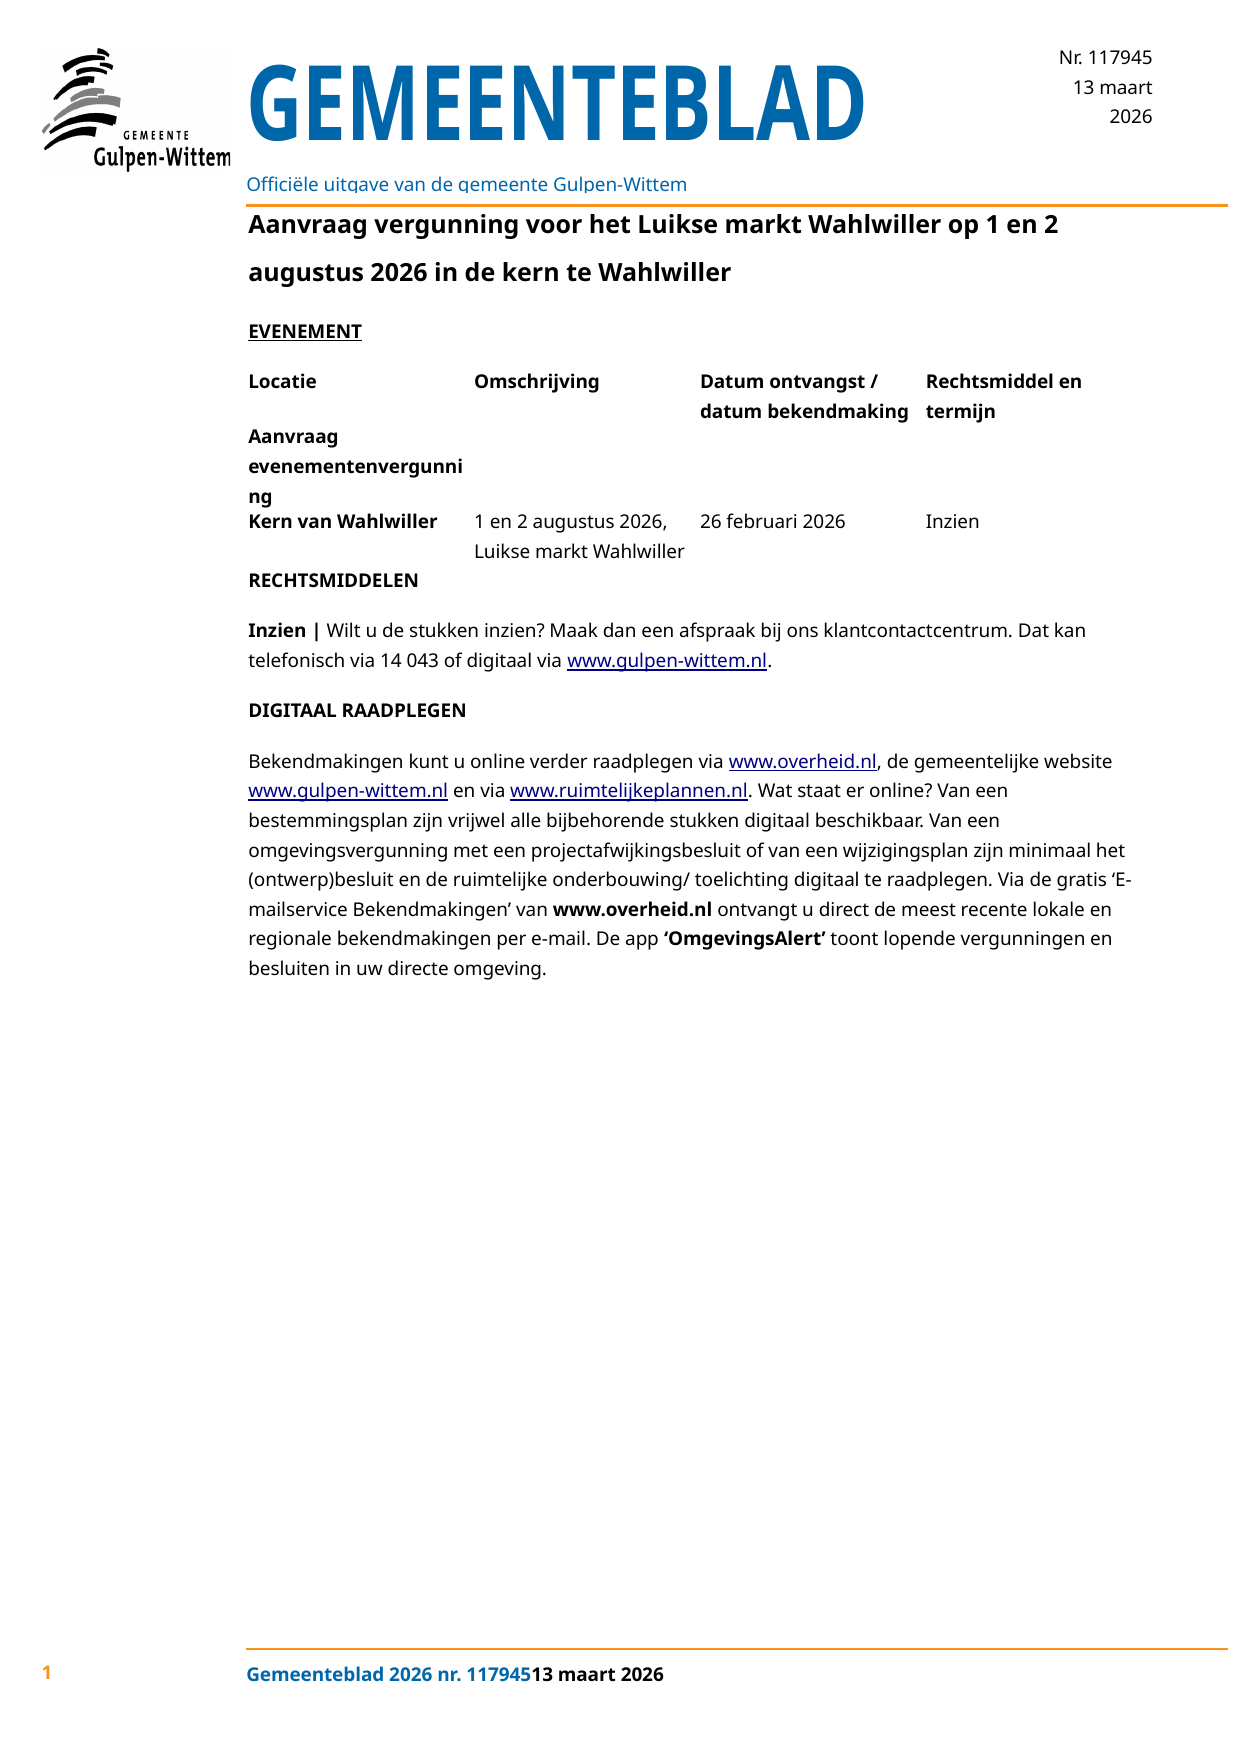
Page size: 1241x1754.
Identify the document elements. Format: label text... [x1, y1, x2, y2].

table_cell 26 februari 2026 [700, 509, 926, 564]
table_header Datum ontvangst / datum bekendmaking [700, 369, 926, 424]
picture [41, 47, 231, 172]
table_cell [474, 424, 700, 509]
table_header Rechtsmiddel en termijn [926, 369, 1152, 424]
table_cell Kern van Wahlwiller [248, 509, 474, 564]
text Inzien | Wilt u de stukken inzien? Maak dan een afspraak bij ons klantcontactcentrum. Dat kan telefonisch via 14 043 of digitaal via www.gulpen-wittem.nl. [248, 618, 1152, 673]
table_cell Inzien [926, 509, 1152, 564]
text EVENEMENT [248, 318, 1152, 344]
text RECHTSMIDDELEN [248, 567, 1152, 593]
text Bekendmakingen kunt u online verder raadplegen via www.overheid.nl, de gemeentelijke website www.gulpen-wittem.nl en via www.ruimtelijkeplannen.nl. Wat staat er online? Van een bestemmingsplan zijn vrijwel alle bijbehorende stukken digitaal beschikbaar. Van een omgevingsvergunning met een projectafwijkingsbesluit of van een wijzigingsplan zijn minimaal het (ontwerp)besluit en de ruimtelijke onderbouwing/ toelichting digitaal te raadplegen. Via de gratis ‘E-mailservice Bekendmakingen’ van www.overheid.nl ontvangt u direct de meest recente lokale en regionale bekendmakingen per e-mail. De app ‘OmgevingsAlert’ toont lopende vergunningen en besluiten in uw directe omgeving. [248, 748, 1152, 981]
text DIGITAAL RAADPLEGEN [248, 698, 1152, 723]
text Aanvraag vergunning voor het Luikse markt Wahlwiller op 1 en 2 augustus 2026 in de kern te Wahlwiller [248, 207, 1152, 288]
table_header Omschrijving [474, 369, 700, 424]
table_cell [700, 424, 926, 509]
table_header Locatie [248, 369, 474, 424]
table_cell [926, 424, 1152, 509]
table_cell 1 en 2 augustus 2026, Luikse markt Wahlwiller [474, 509, 700, 564]
table_cell Aanvraag evenementenvergunning [248, 424, 474, 509]
